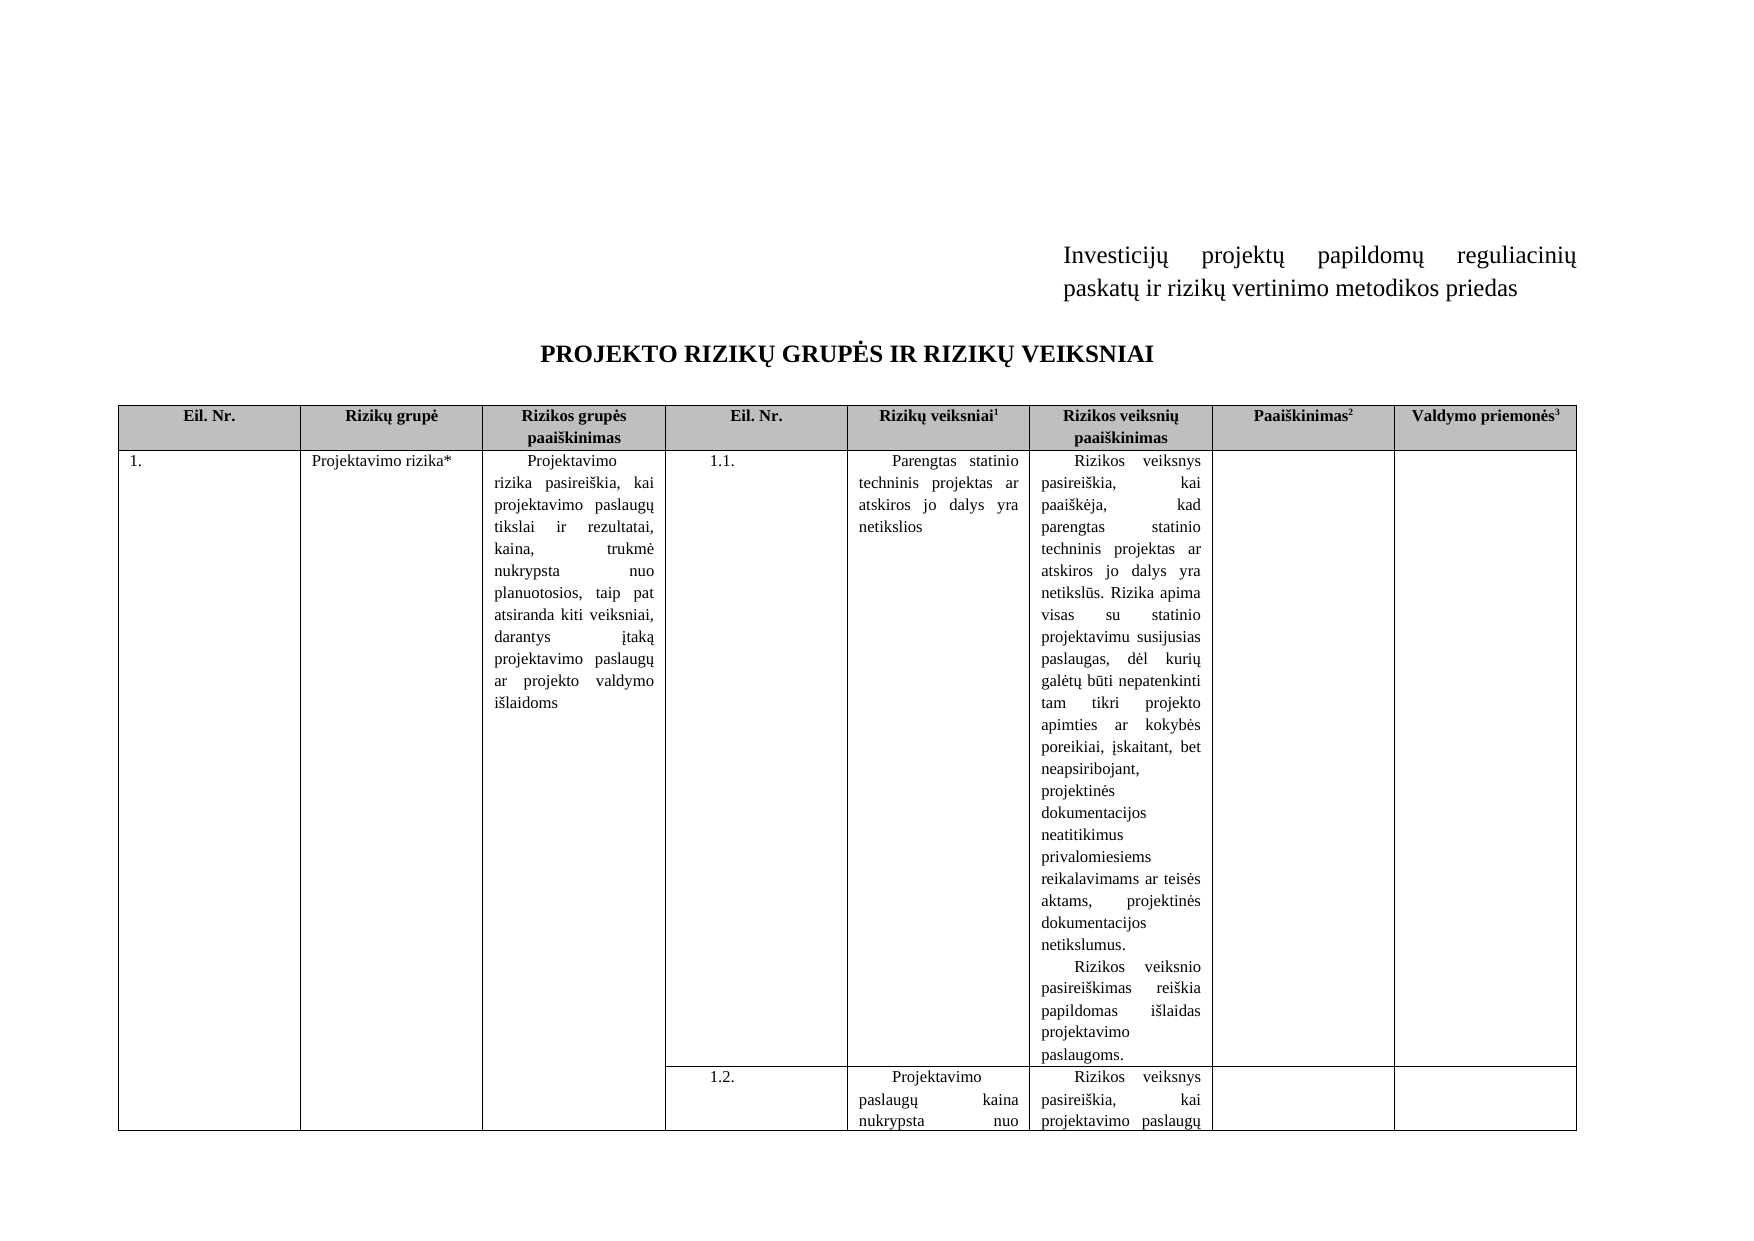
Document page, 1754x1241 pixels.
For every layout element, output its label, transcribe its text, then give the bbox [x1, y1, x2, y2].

table_header Paaiškinimas [1213, 406, 1394, 450]
table_cell 1. [119, 451, 300, 1130]
table_cell Projektavimo rizika* [301, 451, 482, 1130]
table_cell 1.2. [666, 1067, 847, 1130]
table_cell [1213, 451, 1394, 1066]
text PROJEKTO RIZIKŲ GRUPĖS IR RIZIKŲ VEIKSNIAI [118, 339, 1577, 367]
text Investicijų projektų papildomų reguliacinių paskatų ir rizikų vertinimo metodikos priedas [1063, 240, 1577, 301]
table_cell [1395, 451, 1576, 1066]
table_cell Projektavimo rizika pasireiškia, kai projektavimo paslaugų tikslai ir rezultatai, kaina, trukmė nukrypsta nuo planuotosios, taip pat atsiranda kiti veiksniai, darantys įtaką projektavimo paslaugų ar projekto valdymo išlaidoms [483, 451, 665, 1130]
table_cell [1395, 1067, 1576, 1130]
table_cell Rizikos veiksnys pasireiškia, kai paaiškėja, kad parengtas statinio techninis projektas ar atskiros jo dalys yra netikslūs. Rizika apima visas su statinio projektavimu susijusias paslaugas, dėl kurių galėtų būti nepatenkinti tam tikri projekto apimties ar kokybės poreikiai, įskaitant, bet neapsiribojant, projektinės dokumentacijos neatitikimus privalomiesiems reikalavimams ar teisės aktams, projektinės dokumentacijos netikslumus. Rizikos veiksnio pasireiškimas reiškia papildomas išlaidas projektavimo paslaugoms. [1030, 451, 1212, 1066]
table_header Eil. Nr. [119, 406, 300, 450]
table_cell [1213, 1067, 1394, 1130]
table_header Rizikų grupė [301, 406, 482, 450]
table_cell Projektavimo paslaugų kaina nukrypsta nuo [848, 1067, 1029, 1130]
table_cell Rizikos veiksnys pasireiškia, kai projektavimo paslaugų [1030, 1067, 1212, 1130]
table_header Rizikos veiksnių paaiškinimas [1030, 406, 1212, 450]
table_header Eil. Nr. [666, 406, 847, 450]
table_header Valdymo priemonės [1395, 406, 1576, 450]
table_cell Parengtas statinio techninis projektas ar atskiros jo dalys yra netikslios [848, 451, 1029, 1066]
table_header Rizikų veiksniai [848, 406, 1029, 450]
table_header Rizikos grupės paaiškinimas [483, 406, 665, 450]
table_cell 1.1. [666, 451, 847, 1066]
